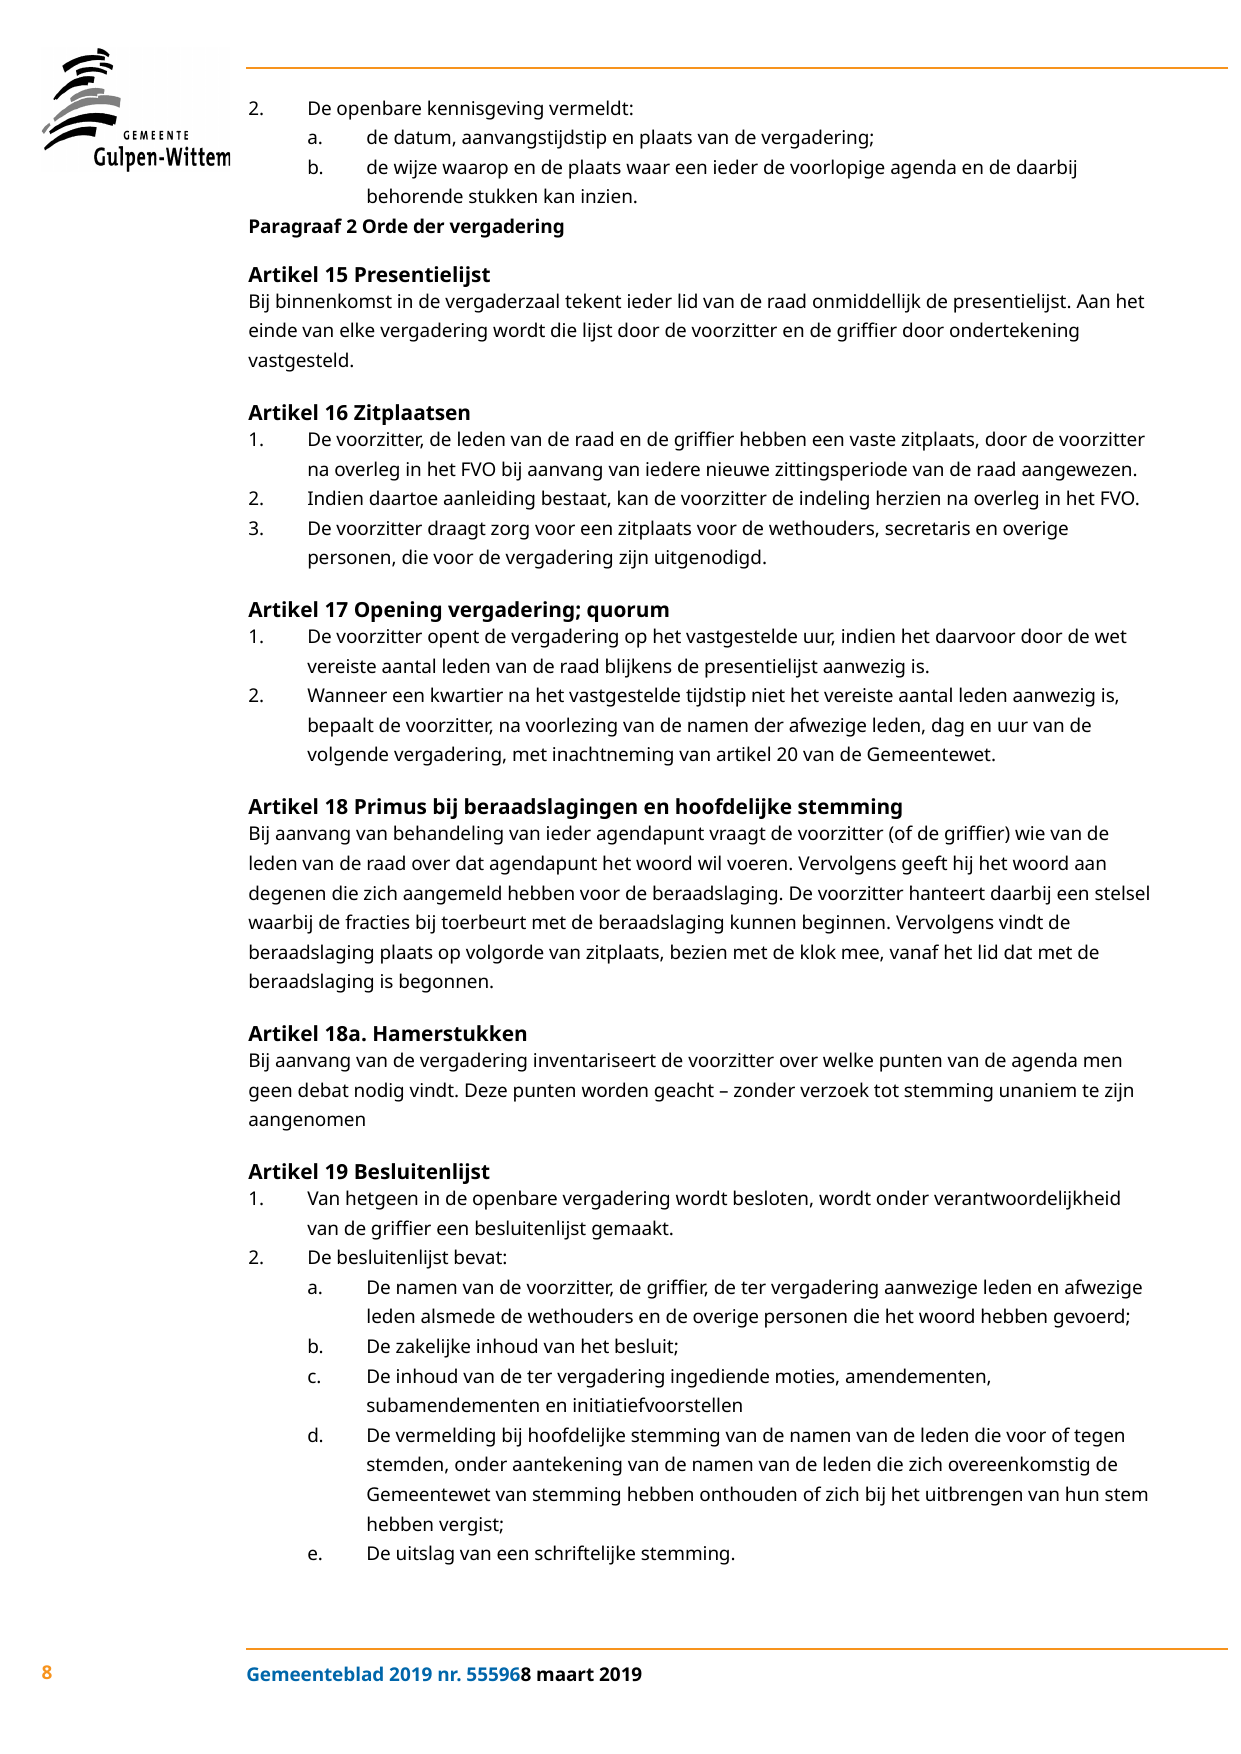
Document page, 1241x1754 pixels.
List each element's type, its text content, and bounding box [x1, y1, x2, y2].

list De voorzitter draagt zorg voor een zitplaats voor de wethouders, secretaris en overige personen, die voor de vergadering zijn uitgenodigd. [248, 515, 1152, 570]
list Wanneer een kwartier na het vastgestelde tijdstip niet het vereiste aantal leden aanwezig is, bepaalt de voorzitter, na voorlezing van de namen der afwezige leden, dag en uur van de volgende vergadering, met inachtneming van artikel 20 van de Gemeentewet. [248, 682, 1152, 767]
list De uitslag van een schriftelijke stemming. [307, 1540, 1152, 1566]
list Van hetgeen in de openbare vergadering wordt besloten, wordt onder verantwoordelijkheid van de griffier een besluitenlijst gemaakt. [248, 1185, 1152, 1241]
list De zakelijke inhoud van het besluit; [307, 1333, 1152, 1359]
picture [41, 47, 231, 172]
list de wijze waarop en de plaats waar een ieder de voorlopige agenda en de daarbij behorende stukken kan inzien. [307, 154, 1152, 209]
text Artikel 16 Zitplaatsen [248, 398, 1152, 426]
text Bij binnenkomst in de vergaderzaal tekent ieder lid van de raad onmiddellijk de presentielijst. Aan het einde van elke vergadering wordt die lijst door de voorzitter en de griffier door ondertekening vastgesteld. [248, 288, 1152, 373]
text Artikel 17 Opening vergadering; quorum [248, 595, 1152, 623]
text Artikel 19 Besluitenlijst [248, 1157, 1152, 1185]
list de datum, aanvangstijdstip en plaats van de vergadering; [307, 124, 1152, 150]
list De vermelding bij hoofdelijke stemming van de namen van de leden die voor of tegen stemden, onder aantekening van de namen van de leden die zich overeenkomstig de Gemeentewet van stemming hebben onthouden of zich bij het uitbrengen van hun stem hebben vergist; [307, 1422, 1152, 1536]
text Artikel 18 Primus bij beraadslagingen en hoofdelijke stemming [248, 792, 1152, 821]
text Artikel 15 Presentielijst [248, 260, 1152, 288]
text Bij aanvang van de vergadering inventariseert de voorzitter over welke punten van de agenda men geen debat nodig vindt. Deze punten worden geacht – zonder verzoek tot stemming unaniem te zijn aangenomen [248, 1047, 1152, 1132]
text Bij aanvang van behandeling van ieder agendapunt vraagt de voorzitter (of de griffier) wie van de leden van de raad over dat agendapunt het woord wil voeren. Vervolgens geeft hij het woord aan degenen die zich aangemeld hebben voor de beraadslaging. De voorzitter hanteert daarbij een stelsel waarbij de fracties bij toerbeurt met de beraadslaging kunnen beginnen. Vervolgens vindt de beraadslaging plaats op volgorde van zitplaats, bezien met de klok mee, vanaf het lid dat met de beraadslaging is begonnen. [248, 821, 1152, 994]
list De inhoud van de ter vergadering ingediende moties, amendementen, subamendementen en initiatiefvoorstellen [307, 1363, 1152, 1418]
list De openbare kennisgeving vermeldt: [248, 95, 1152, 121]
list De voorzitter, de leden van de raad en de griffier hebben een vaste zitplaats, door de voorzitter na overleg in het FVO bij aanvang van iedere nieuwe zittingsperiode van de raad aangewezen. [248, 426, 1152, 481]
list Indien daartoe aanleiding bestaat, kan de voorzitter de indeling herzien na overleg in het FVO. [248, 485, 1152, 511]
list De besluitenlijst bevat: [248, 1244, 1152, 1270]
text Artikel 18a. Hamerstukken [248, 1019, 1152, 1047]
text Paragraaf 2 Orde der vergadering [248, 213, 1152, 239]
list De voorzitter opent de vergadering op het vastgestelde uur, indien het daarvoor door de wet vereiste aantal leden van de raad blijkens de presentielijst aanwezig is. [248, 623, 1152, 679]
list De namen van de voorzitter, de griffier, de ter vergadering aanwezige leden en afwezige leden alsmede de wethouders en de overige personen die het woord hebben gevoerd; [307, 1274, 1152, 1329]
